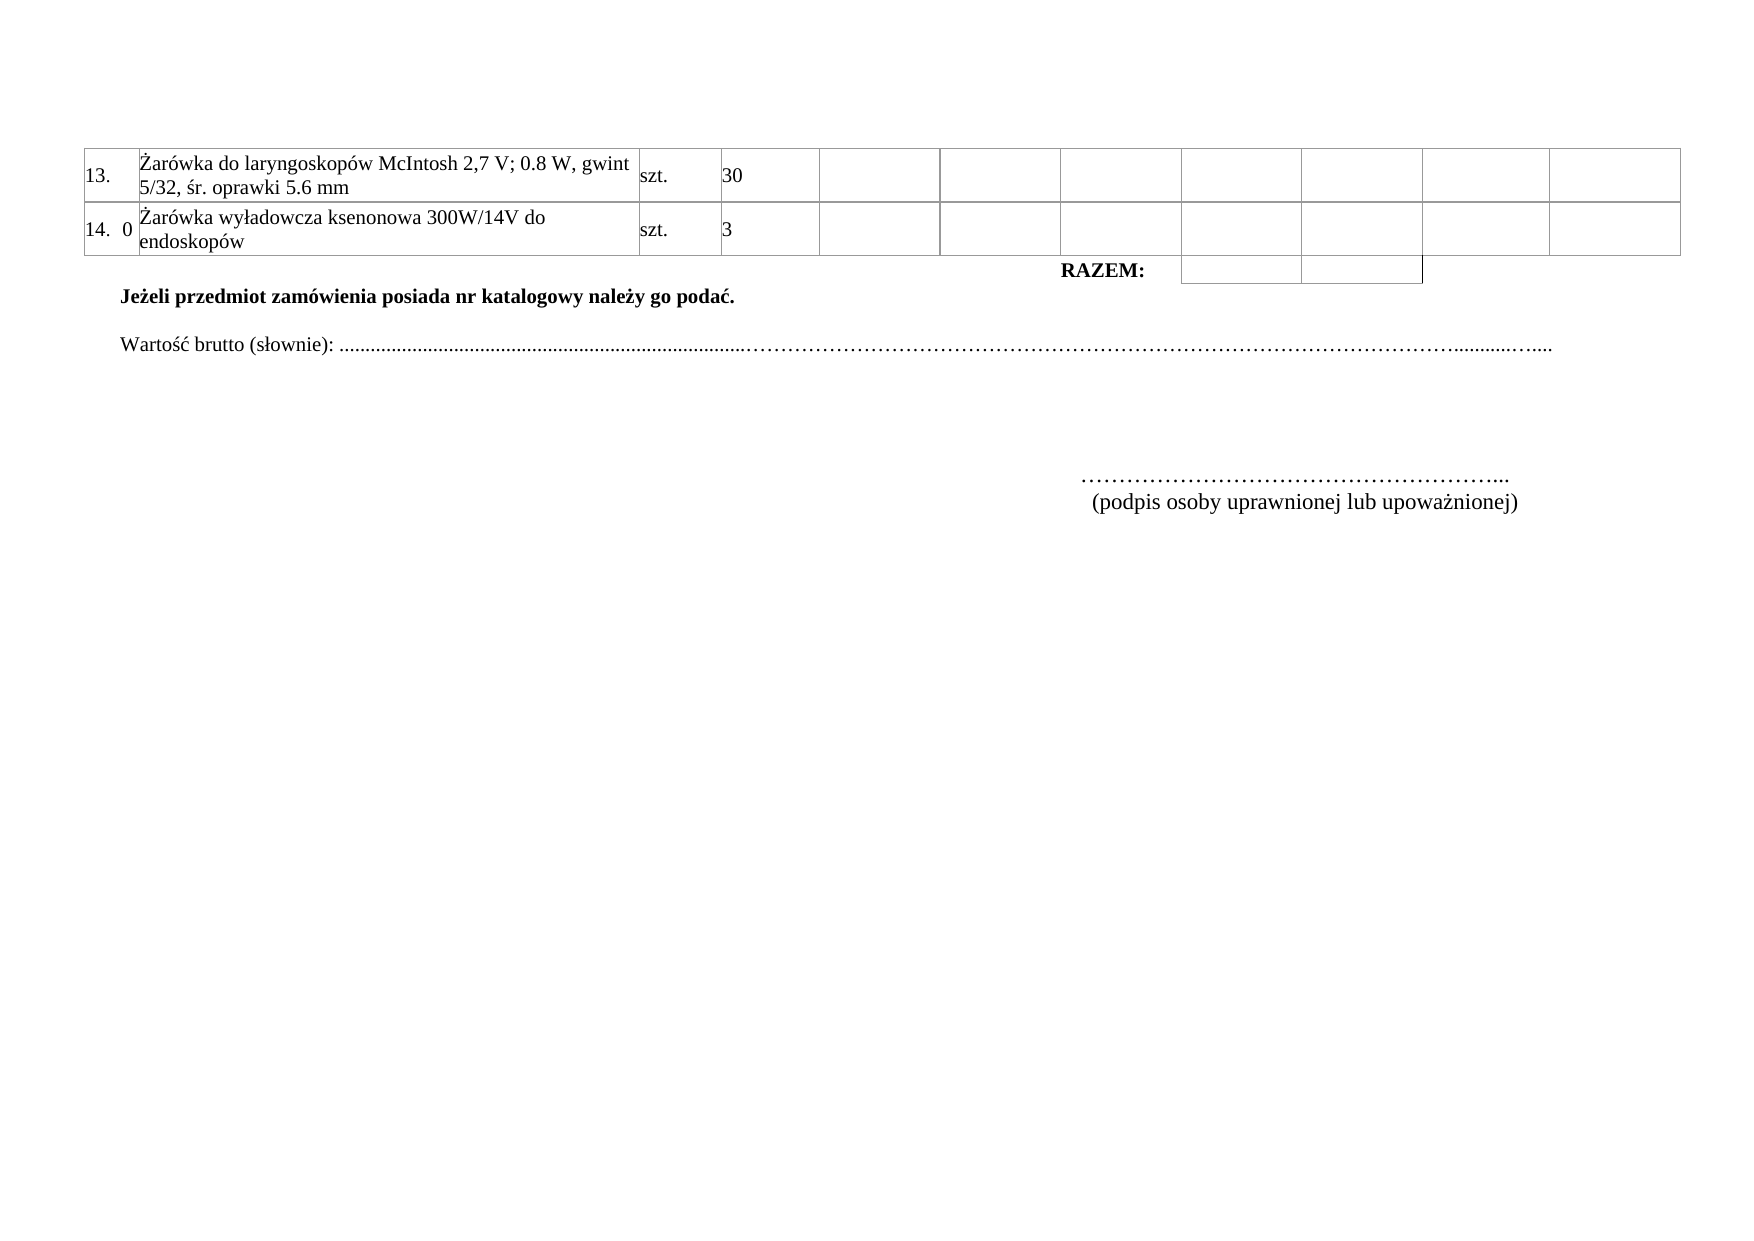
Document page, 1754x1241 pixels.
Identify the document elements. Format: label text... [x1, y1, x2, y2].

table_cell [940, 256, 1061, 283]
table_cell [820, 203, 939, 255]
table_cell [1549, 256, 1675, 283]
table_cell [1302, 203, 1422, 255]
table_cell szt. [640, 203, 721, 255]
text ………………………………………………... [120, 435, 1634, 488]
text Jeżeli przedmiot zamówienia posiada nr katalogowy należy go podać. [120, 284, 1634, 308]
table_cell [1182, 256, 1301, 283]
table_cell [1061, 149, 1181, 201]
table_cell [85, 149, 139, 201]
table_cell [1550, 149, 1680, 201]
table_cell [941, 149, 1060, 201]
table_cell [819, 256, 940, 283]
table_cell [820, 149, 939, 201]
table_cell [1302, 149, 1422, 201]
table_cell [1302, 256, 1422, 283]
table_cell RAZEM: [1061, 256, 1181, 283]
table_cell 30 [722, 149, 819, 201]
table_cell [941, 203, 1060, 255]
table_cell [1550, 203, 1680, 255]
table_cell [1423, 203, 1549, 255]
table_cell Żarówka wyładowcza ksenonowa 300W/14V do endoskopów [140, 203, 639, 255]
table_cell 0 [85, 203, 139, 255]
table_cell [1544, 256, 1549, 283]
table_cell [1675, 256, 1680, 283]
table_cell 3 [722, 203, 819, 255]
text (podpis osoby uprawnionej lub upoważnionej) [120, 488, 1634, 514]
table_cell [1061, 203, 1181, 255]
table_cell [1182, 149, 1301, 201]
table_cell [1182, 203, 1301, 255]
table_cell [1423, 256, 1544, 283]
table_cell szt. [640, 149, 721, 201]
text Wartość brutto (słownie): ..............................................................................…………………………………………………………………………………………...........….... [120, 332, 1634, 356]
table_cell Żarówka do laryngoskopów McIntosh 2,7 V; 0.8 W, gwint 5/32, śr. oprawki 5.6 mm [140, 149, 639, 201]
table_cell [85, 256, 819, 283]
table_cell [1423, 149, 1549, 201]
